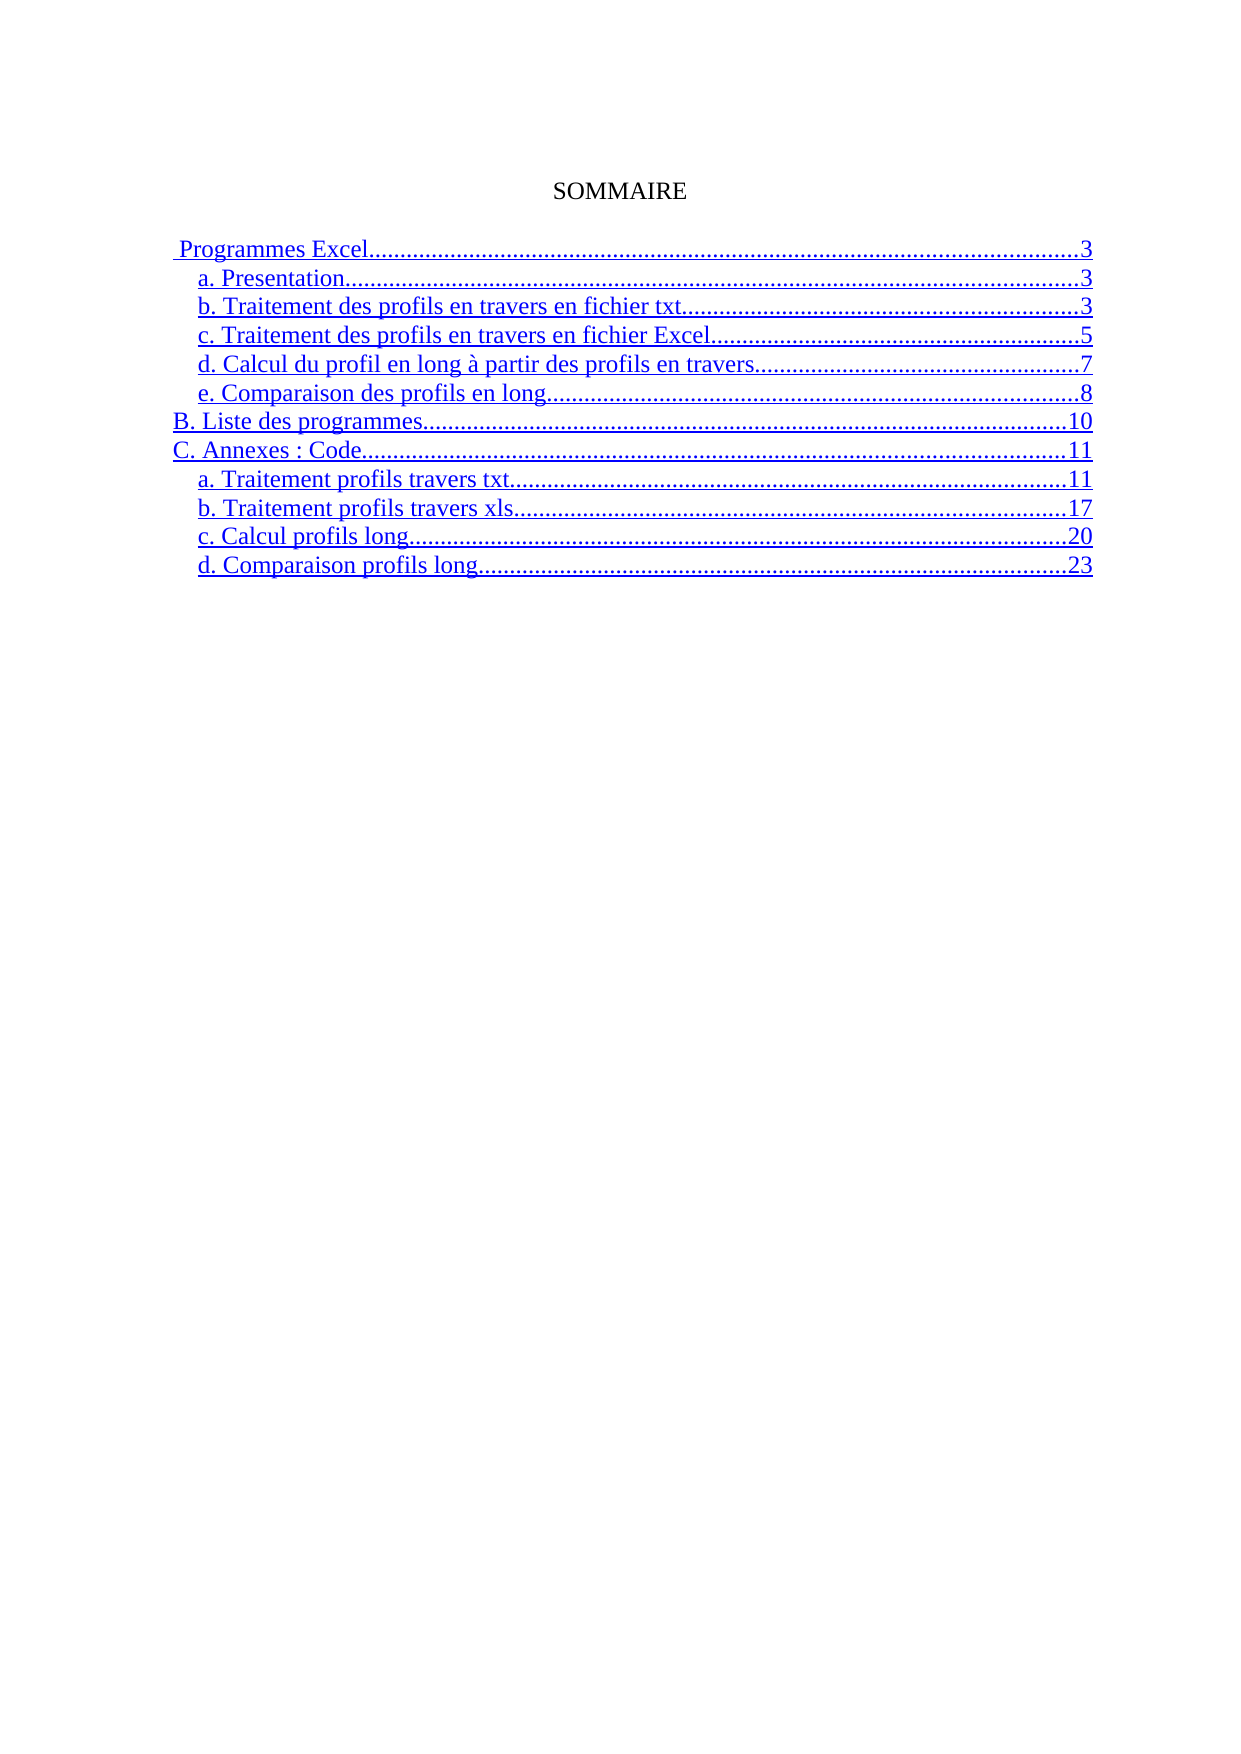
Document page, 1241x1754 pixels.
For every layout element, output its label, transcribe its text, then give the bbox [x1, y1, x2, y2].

text e. Comparaison des profils en long 8 [198, 378, 1093, 403]
text b. Traitement des profils en travers en fichier txt 3 [198, 291, 1093, 316]
text SOMMAIRE [148, 176, 1093, 205]
text c. Traitement des profils en travers en fichier Excel 5 [198, 320, 1093, 345]
text Programmes Excel 3 [173, 234, 1093, 259]
text C. Annexes : Code 11 [173, 435, 1093, 460]
text c. Calcul profils long 20 [198, 521, 1093, 546]
text a. Presentation 3 [198, 263, 1093, 288]
text B. Liste des programmes 10 [173, 406, 1093, 431]
text d. Comparaison profils long 23 [198, 550, 1093, 575]
text b. Traitement profils travers xls 17 [198, 493, 1093, 518]
text d. Calcul du profil en long à partir des profils en travers 7 [198, 349, 1093, 374]
text a. Traitement profils travers txt 11 [198, 464, 1093, 489]
